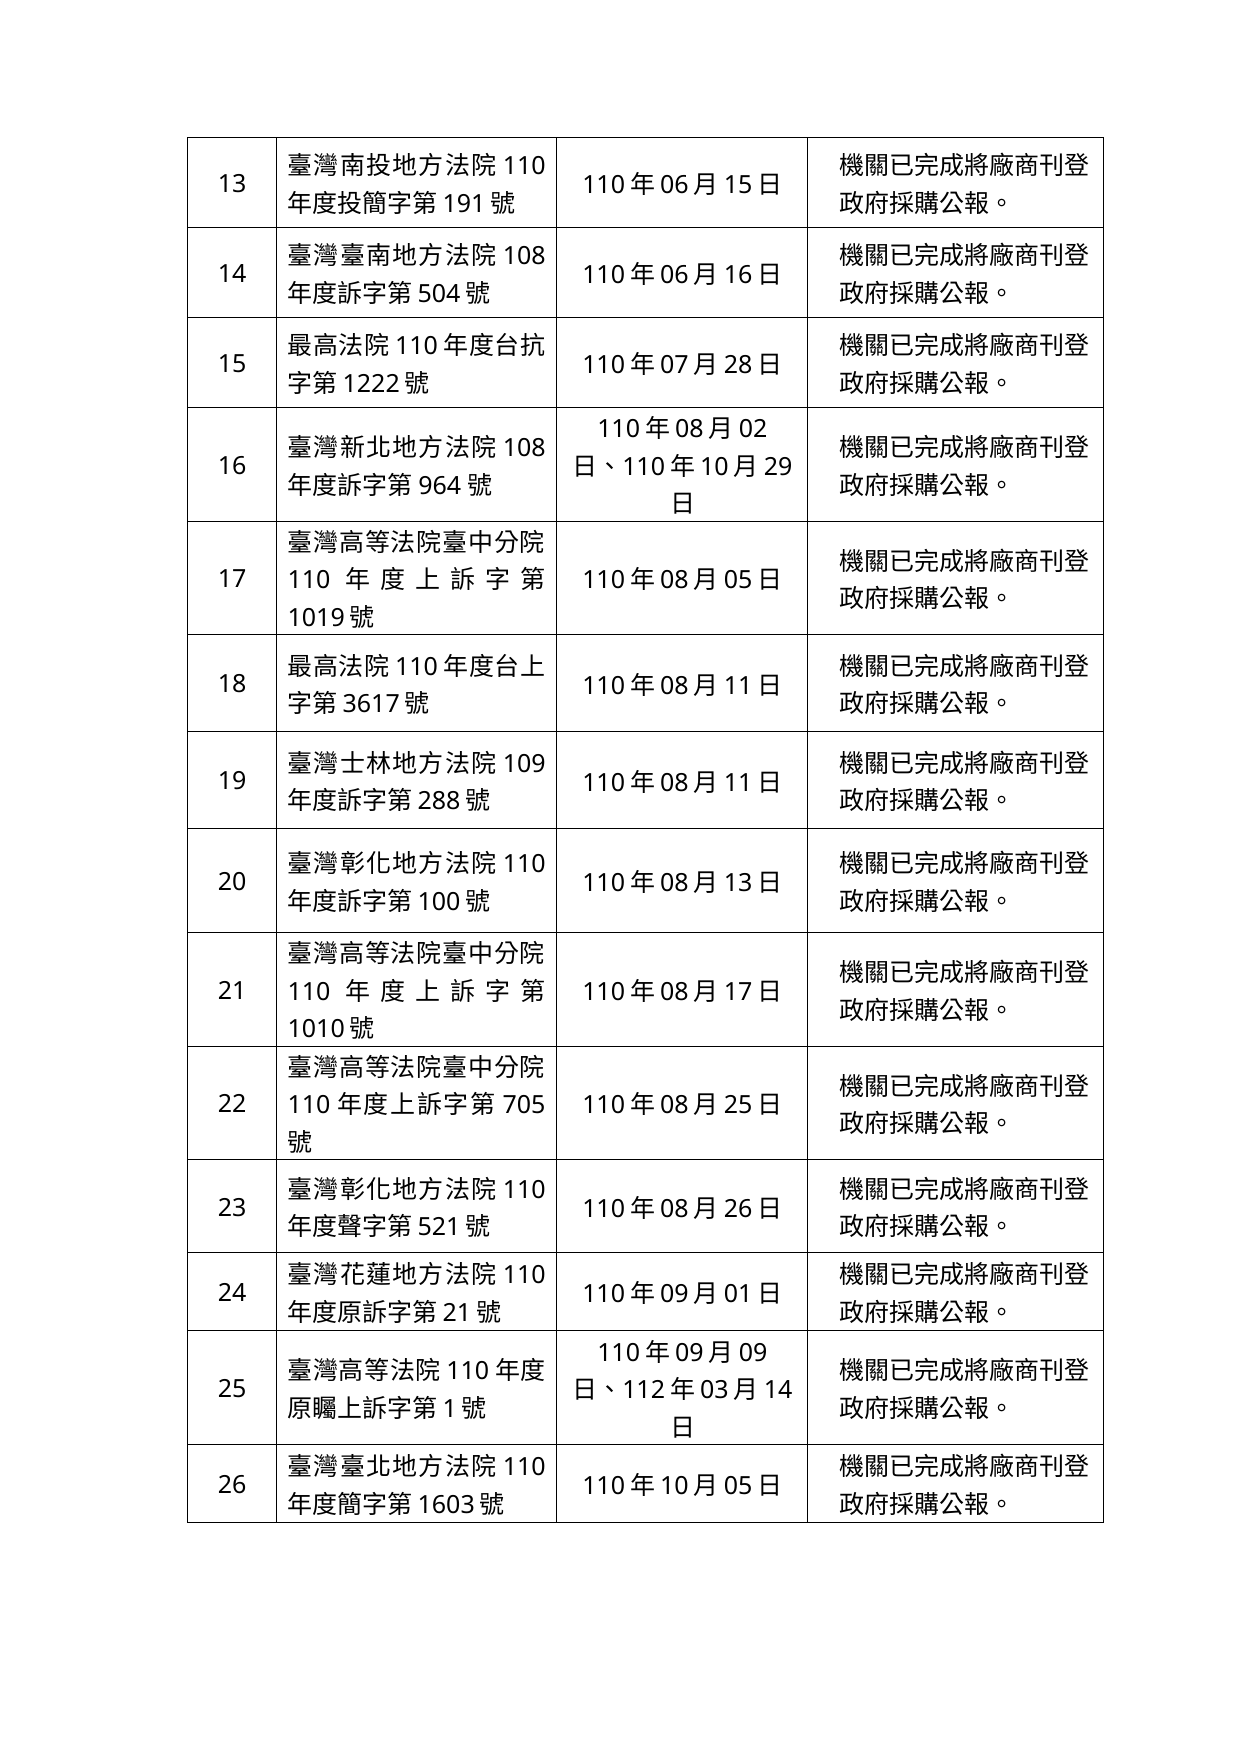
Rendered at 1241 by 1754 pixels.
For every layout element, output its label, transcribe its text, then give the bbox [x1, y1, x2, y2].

table_cell 110年08月13日 [557, 829, 807, 932]
table_cell 機關已完成將廠商刊登政府採購公報。 [808, 1445, 1103, 1522]
table_cell 24 [188, 1253, 276, 1330]
table_cell 20 [188, 829, 276, 932]
table_cell 18 [188, 635, 276, 731]
table_cell 機關已完成將廠商刊登政府採購公報。 [808, 829, 1103, 932]
table_cell 臺灣高等法院臺中分院110年度上訴字第1019號 [277, 522, 556, 634]
table_cell 機關已完成將廠商刊登政府採購公報。 [808, 318, 1103, 407]
table_cell 17 [188, 522, 276, 634]
table_cell 臺灣彰化地方法院110年度訴字第100號 [277, 829, 556, 932]
table_cell 15 [188, 318, 276, 407]
table_cell 機關已完成將廠商刊登政府採購公報。 [808, 933, 1103, 1046]
table_cell 110年08月25日 [557, 1047, 807, 1159]
table_cell 機關已完成將廠商刊登政府採購公報。 [808, 635, 1103, 731]
table_cell 25 [188, 1331, 276, 1444]
table_cell 23 [188, 1160, 276, 1252]
table_cell 14 [188, 228, 276, 317]
table_cell 110年08月02日、110年10月29日 [557, 408, 807, 521]
table_cell 機關已完成將廠商刊登政府採購公報。 [808, 408, 1103, 521]
table_cell 機關已完成將廠商刊登政府採購公報。 [808, 1331, 1103, 1444]
table_cell 臺灣南投地方法院110年度投簡字第191號 [277, 138, 556, 227]
table_cell 110年08月11日 [557, 732, 807, 828]
table_cell 臺灣士林地方法院109年度訴字第288號 [277, 732, 556, 828]
table_cell 21 [188, 933, 276, 1046]
table_cell 110年08月17日 [557, 933, 807, 1046]
table_cell 110年08月11日 [557, 635, 807, 731]
table_cell 臺灣臺北地方法院110年度簡字第1603號 [277, 1445, 556, 1522]
table_cell 110年06月16日 [557, 228, 807, 317]
table_cell 最高法院110年度台抗字第1222號 [277, 318, 556, 407]
table_cell 臺灣高等法院110年度原矚上訴字第1號 [277, 1331, 556, 1444]
table_cell 110年08月26日 [557, 1160, 807, 1252]
table_cell 110年08月05日 [557, 522, 807, 634]
table_cell 26 [188, 1445, 276, 1522]
table_cell 臺灣高等法院臺中分院110年度上訴字第1010號 [277, 933, 556, 1046]
table_cell 臺灣高等法院臺中分院110年度上訴字第705號 [277, 1047, 556, 1159]
table_cell 最高法院110年度台上字第3617號 [277, 635, 556, 731]
table_cell 16 [188, 408, 276, 521]
table_cell 臺灣臺南地方法院108年度訴字第504號 [277, 228, 556, 317]
table_cell 110年10月05日 [557, 1445, 807, 1522]
table_cell 19 [188, 732, 276, 828]
table_cell 機關已完成將廠商刊登政府採購公報。 [808, 1160, 1103, 1252]
table_cell 臺灣新北地方法院108年度訴字第 964 號 [277, 408, 556, 521]
table_cell 機關已完成將廠商刊登政府採購公報。 [808, 228, 1103, 317]
table_cell 機關已完成將廠商刊登政府採購公報。 [808, 1047, 1103, 1159]
table_cell 機關已完成將廠商刊登政府採購公報。 [808, 138, 1103, 227]
table_cell 110年06月15日 [557, 138, 807, 227]
table_cell 機關已完成將廠商刊登政府採購公報。 [808, 1253, 1103, 1330]
table_cell 110年09月09日、112年03月14日 [557, 1331, 807, 1444]
table_cell 臺灣花蓮地方法院110年度原訴字第21號 [277, 1253, 556, 1330]
table_cell 110年07月28日 [557, 318, 807, 407]
table_cell 22 [188, 1047, 276, 1159]
table_cell 110年09月01日 [557, 1253, 807, 1330]
table_cell 臺灣彰化地方法院110年度聲字第521號 [277, 1160, 556, 1252]
table_cell 機關已完成將廠商刊登政府採購公報。 [808, 522, 1103, 634]
table_cell 機關已完成將廠商刊登政府採購公報。 [808, 732, 1103, 828]
table_cell 13 [188, 138, 276, 227]
